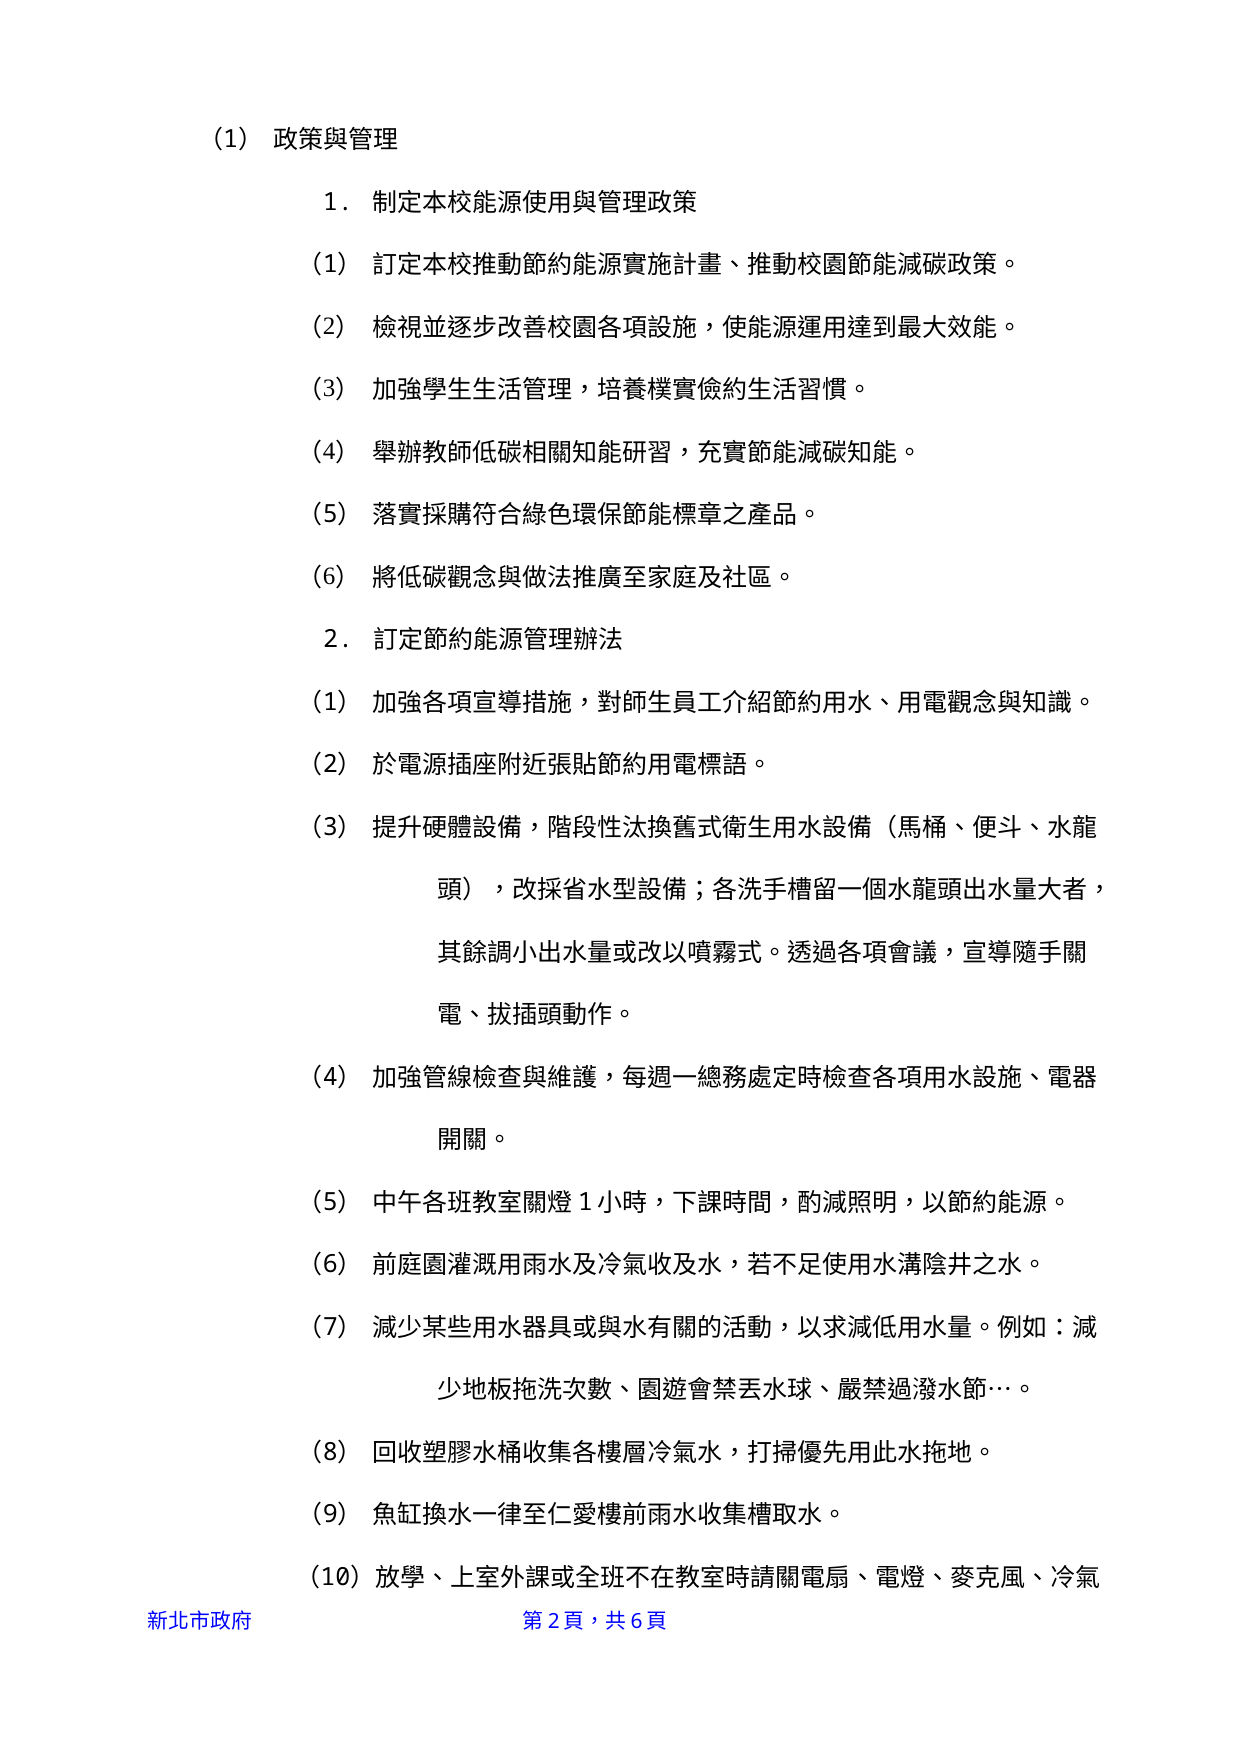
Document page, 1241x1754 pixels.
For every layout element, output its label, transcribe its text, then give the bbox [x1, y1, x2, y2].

list 制定本校能源使用與管理政策 [323, 159, 1107, 221]
list 於電源插座附近張貼節約用電標語。 [298, 721, 1107, 784]
list 加強各項宣導措施，對師生員工介紹節約用水、用電觀念與知識。 [298, 659, 1107, 721]
list 訂定節約能源管理辦法 [323, 596, 1107, 659]
list 魚缸換水一律至仁愛樓前雨水收集槽取水。 [298, 1471, 1107, 1534]
list 減少某些用水器具或與水有關的活動，以求減低用水量。例如：減少地板拖洗次數、園遊會禁丟水球、嚴禁過潑水節…。 [298, 1284, 1107, 1409]
list 政策與管理 [198, 96, 1107, 159]
list 訂定本校推動節約能源實施計畫、推動校園節能減碳政策。 [298, 221, 1107, 284]
list 將低碳觀念與做法推廣至家庭及社區。 [298, 534, 1107, 596]
list 落實採購符合綠色環保節能標章之產品。 [298, 471, 1107, 534]
list 舉辦教師低碳相關知能研習，充實節能減碳知能。 [298, 409, 1107, 471]
list 前庭園灌溉用雨水及冷氣收及水，若不足使用水溝陰井之水。 [298, 1221, 1107, 1284]
list 提升硬體設備，階段性汰換舊式衛生用水設備（馬桶、便斗、水龍頭），改採省水型設備；各洗手槽留一個水龍頭出水量大者，其餘調小出水量或改以噴霧式。透過各項會議，宣導隨手關電、拔插頭動作。 [298, 784, 1107, 1034]
list 回收塑膠水桶收集各樓層冷氣水，打掃優先用此水拖地。 [298, 1409, 1107, 1471]
list 中午各班教室關燈1小時，下課時間，酌減照明，以節約能源。 [298, 1159, 1107, 1221]
list 加強學生生活管理，培養樸實儉約生活習慣。 [298, 346, 1107, 409]
list 加強管線檢查與維護，每週一總務處定時檢查各項用水設施、電器開關。 [298, 1034, 1107, 1159]
list 放學、上室外課或全班不在教室時請關電扇、電燈、麥克風、冷氣機等電器產品，一學期中若有班級被登記有其中一項沒關，經書面通知確認無誤達2次後，還再有被登記部份每滿2次，則該班寒暑假增加返校打掃一次。 [295, 1534, 1107, 1596]
list 檢視並逐步改善校園各項設施，使能源運用達到最大效能。 [298, 284, 1107, 346]
